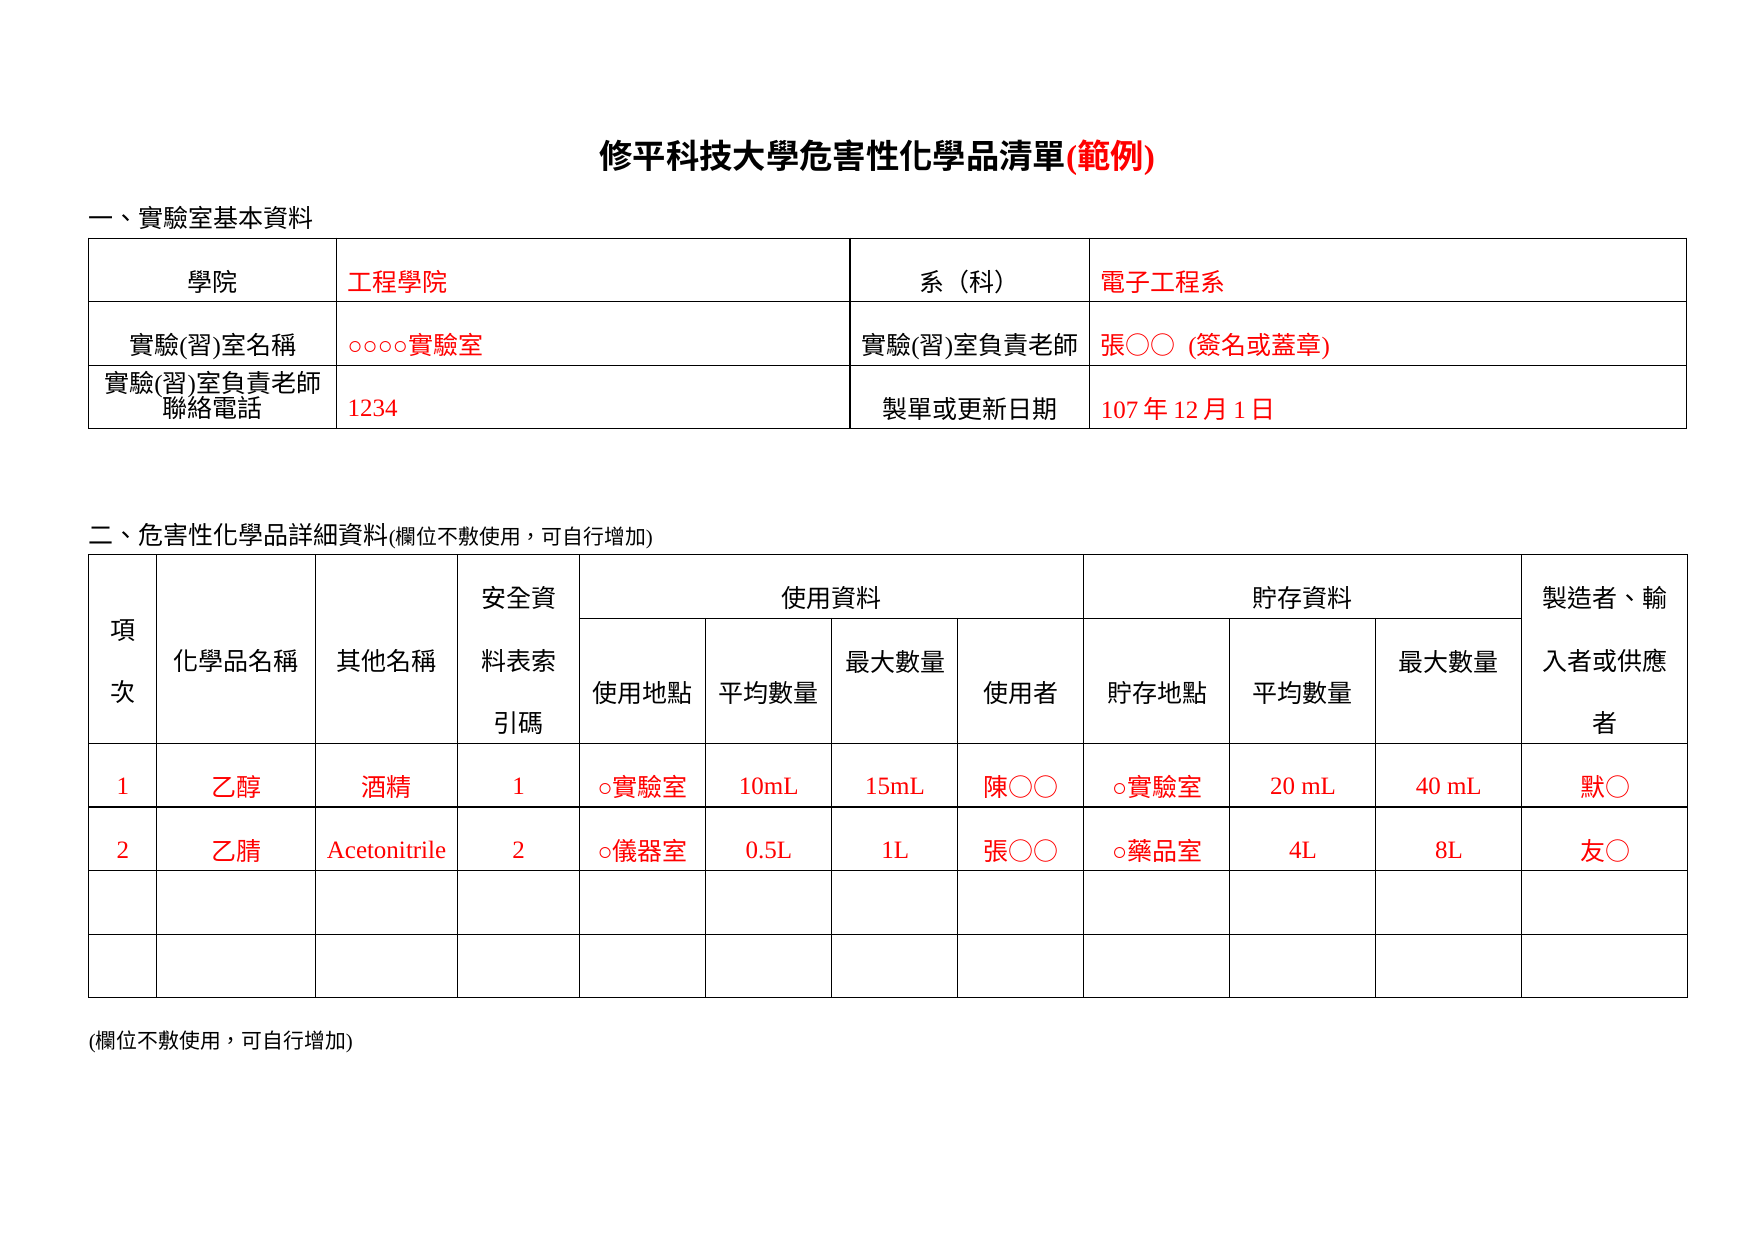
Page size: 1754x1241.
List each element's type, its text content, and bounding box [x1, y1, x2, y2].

table_cell 張○○ [958, 808, 1083, 870]
table_cell 實驗(習)室負責老師 [851, 302, 1089, 365]
table_cell [458, 935, 579, 997]
table_cell [1230, 935, 1375, 997]
table_cell 乙醇 [157, 744, 315, 806]
table_header 其他名稱 [316, 555, 457, 743]
table_cell 默○ [1522, 744, 1687, 806]
table_cell 15mL [832, 744, 957, 806]
table_cell [1376, 871, 1521, 933]
table_cell [1230, 871, 1375, 933]
table_cell 2 [89, 808, 156, 870]
table_cell 實驗(習)室負責老師聯絡電話 [89, 366, 336, 428]
table_cell 平均數量 [706, 619, 831, 743]
table_cell 平均數量 [1230, 619, 1375, 743]
table_cell 酒精 [316, 744, 457, 806]
table_cell [89, 935, 156, 997]
table_header 電子工程系 [1090, 239, 1686, 301]
table_cell ○藥品室 [1084, 808, 1229, 870]
text 一、實驗室基本資料 [89, 175, 1665, 238]
table_header 安全資料表索引碼 [458, 555, 579, 743]
table_header 貯存資料 [1084, 555, 1521, 618]
table_cell 0.5L [706, 808, 831, 870]
table_cell [580, 871, 705, 933]
table_cell [1084, 871, 1229, 933]
table_cell [832, 935, 957, 997]
table_cell [958, 871, 1083, 933]
table_cell ○實驗室 [1084, 744, 1229, 806]
table_cell [958, 935, 1083, 997]
table_cell [706, 935, 831, 997]
table_header 系（科） [851, 239, 1089, 301]
table_cell 乙腈 [157, 808, 315, 870]
table_cell 製單或更新日期 [851, 366, 1089, 428]
table_cell ○儀器室 [580, 808, 705, 870]
table_cell [157, 871, 315, 933]
table_cell 10mL [706, 744, 831, 806]
table_cell 1L [832, 808, 957, 870]
table_header 化學品名稱 [157, 555, 315, 743]
table_cell 陳○○ [958, 744, 1083, 806]
table_cell Acetonitrile [316, 808, 457, 870]
table_header 製造者、輸入者或供應者 [1522, 555, 1687, 743]
table_cell 張○○ (簽名或蓋章) [1090, 302, 1686, 365]
table_cell 1234 [337, 366, 849, 428]
table_cell 最大數量 [832, 619, 957, 743]
table_cell 8L [1376, 808, 1521, 870]
table_cell 20 mL [1230, 744, 1375, 806]
table_cell [157, 935, 315, 997]
table_cell ○實驗室 [580, 744, 705, 806]
table_cell 2 [458, 808, 579, 870]
table_cell ○○○○實驗室 [337, 302, 849, 365]
table_cell 107年12月1日 [1090, 366, 1686, 428]
table_header 工程學院 [337, 239, 849, 301]
table_cell [89, 871, 156, 933]
table_cell [458, 871, 579, 933]
table_cell [832, 871, 957, 933]
table_cell 實驗(習)室名稱 [89, 302, 336, 365]
table_header 學院 [89, 239, 336, 301]
table_cell [316, 935, 457, 997]
text 二、危害性化學品詳細資料(欄位不敷使用，可自行增加) [89, 492, 1665, 554]
table_cell 貯存地點 [1084, 619, 1229, 743]
table_cell [316, 871, 457, 933]
table_cell [1522, 871, 1687, 933]
table_cell 最大數量 [1376, 619, 1521, 743]
table_cell 使用地點 [580, 619, 705, 743]
table_cell [1376, 935, 1521, 997]
table_cell 40 mL [1376, 744, 1521, 806]
table_cell [1084, 935, 1229, 997]
table_cell 友○ [1522, 808, 1687, 870]
table_header 使用資料 [580, 555, 1083, 618]
table_cell 1 [89, 744, 156, 806]
text 修平科技大學危害性化學品清單(範例) [89, 113, 1665, 175]
table_cell 使用者 [958, 619, 1083, 743]
text (欄位不敷使用，可自行增加) [89, 998, 1665, 1061]
table_cell [580, 935, 705, 997]
table_cell 4L [1230, 808, 1375, 870]
table_cell 1 [458, 744, 579, 806]
table_cell [706, 871, 831, 933]
table_cell [1522, 935, 1687, 997]
table_header 項次 [89, 555, 156, 743]
